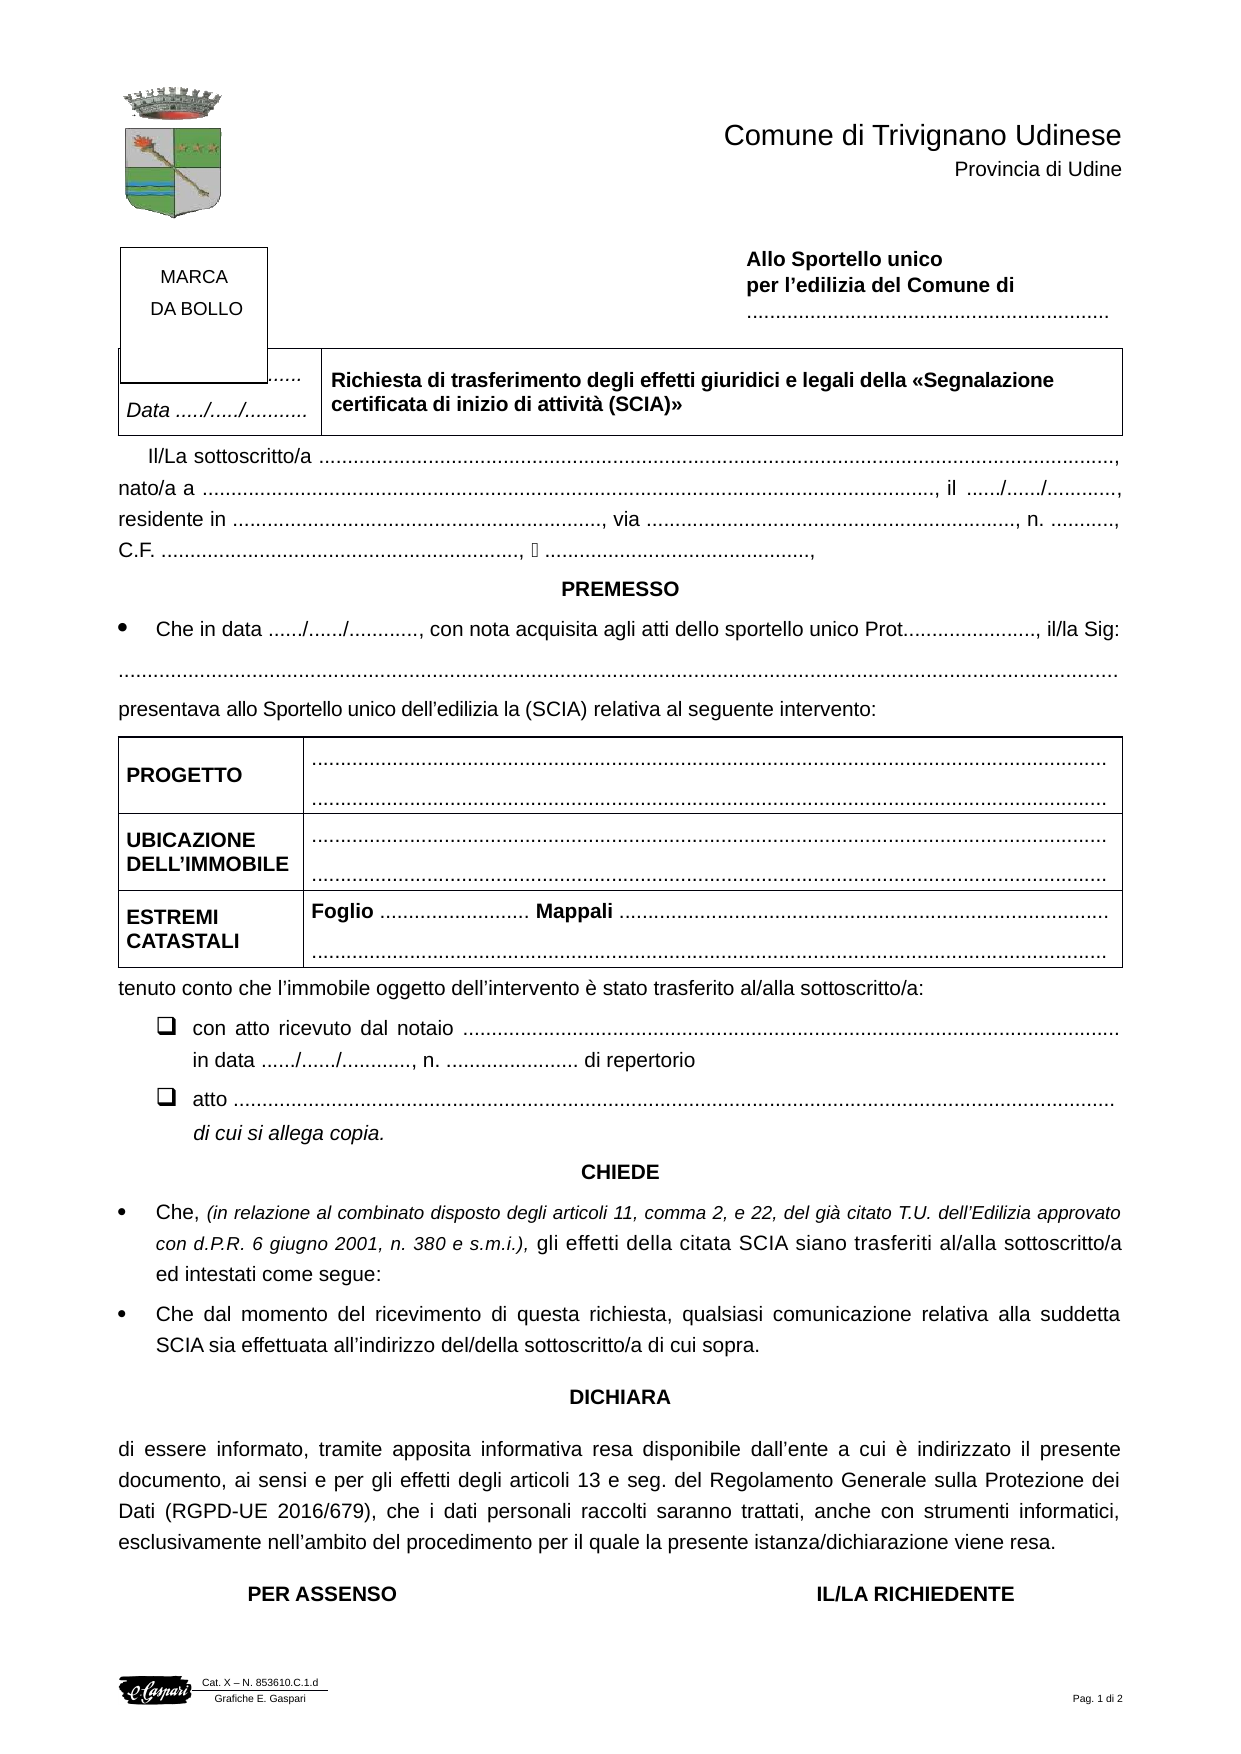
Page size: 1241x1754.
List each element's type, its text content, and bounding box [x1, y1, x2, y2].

table_header .......................................................................................................................................... .......................................................................................................................................... [304, 738, 1122, 813]
picture [122, 87, 224, 219]
text Comune di Trivignano Udinese [224, 118, 1122, 152]
list Che in data ....../....../............, con nota acquisita agli atti dello sportello unico Prot......................., il/la Sig: [118, 617, 1122, 642]
text  atto ......................................................................................................................................................... [155, 1087, 1122, 1112]
list Che, (in relazione al combinato disposto degli articoli 11, comma 2, e 22, del già citato T.U. dell’Edilizia approvato con d.P.R. 6 giugno 2001, n. 380 e s.m.i.), gli effetti della citata SCIA siano trasferiti al/alla sottoscritto/a ed intestati come segue: [118, 1199, 1122, 1286]
text Allo Sportello unico [268, 247, 1122, 271]
text  con atto ricevuto dal notaio .................................................................................................................. in data ....../....../............, n. ....................... di repertorio [155, 1016, 1122, 1072]
table_cell ESTREMI CATASTALI [119, 891, 303, 967]
text di cui si allega copia. [193, 1121, 1122, 1144]
table_cell Foglio .......................... Mappali ..................................................................................... .......................................................................................................................................... [304, 891, 1122, 967]
text Provincia di Udine [224, 157, 1122, 181]
table_header PROGETTO [119, 738, 303, 813]
subtitle PREMESSO [118, 577, 1122, 601]
subtitle CHIEDE [118, 1160, 1122, 1184]
text DICHIARA [118, 1385, 1122, 1409]
text tenuto conto che l’immobile oggetto dell’intervento è stato trasferito al/alla sottoscritto/a: [118, 976, 1122, 1000]
picture [118, 1675, 192, 1705]
text PER ASSENSO IL/LA RICHIEDENTE [118, 1582, 1122, 1606]
table_header N. .......................... Data ...../...../........... [119, 349, 321, 435]
text presentava allo Sportello unico dell’edilizia la (SCIA) relativa al seguente intervento: [118, 697, 1122, 721]
text di essere informato, tramite apposita informativa resa disponibile dall’ente a cui è indirizzato il presente documento, ai sensi e per gli effetti degli articoli 13 e seg. del Regolamento Generale sulla Protezione dei Dati (RGPD-UE 2016/679), che i dati personali raccolti saranno trattati, anche con strumenti informatici, esclusivamente nell’ambito del procedimento per il quale la presente istanza/dichiarazione viene resa. [118, 1437, 1122, 1554]
text Il/La sottoscritto/a .........................................................................................................................................., nato/a a ..............................................................................................................................., il ....../....../............, residente in ................................................................, via ................................................................, n. ..........., C.F. ..............................................................,  .............................................., [118, 444, 1122, 562]
table_cell .......................................................................................................................................... .......................................................................................................................................... [304, 814, 1122, 890]
text ............................................................... [268, 299, 1122, 323]
text per l’edilizia del Comune di [268, 273, 1122, 297]
table_header Richiesta di trasferimento degli effetti giuridici e legali della «Segnalazione certificata di inizio di attività (SCIA)» [322, 349, 1122, 435]
table_cell UBICAZIONE DELL’IMMOBILE [119, 814, 303, 890]
list Che dal momento del ricevimento di questa richiesta, qualsiasi comunicazione relativa alla suddetta SCIA sia effettuata all’indirizzo del/della sottoscritto/a di cui sopra. [118, 1301, 1122, 1357]
